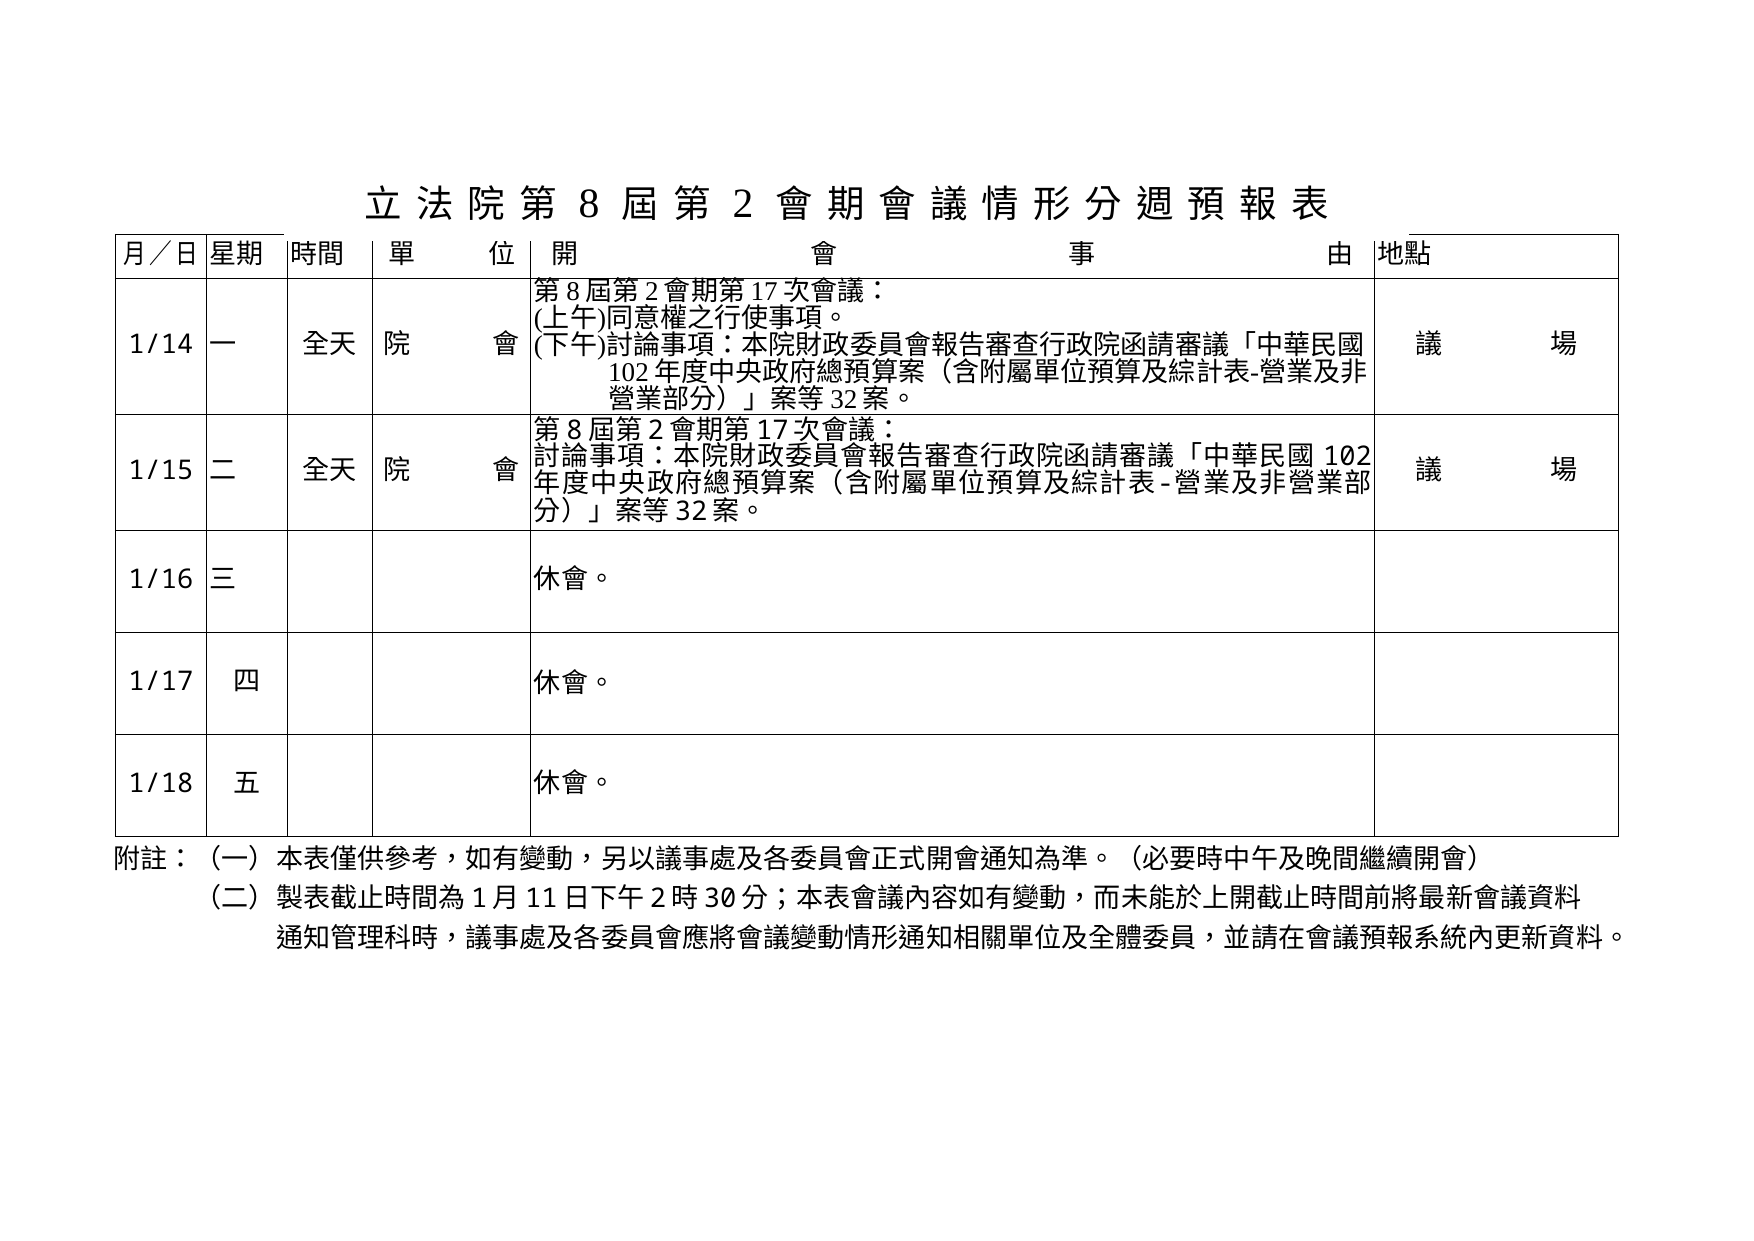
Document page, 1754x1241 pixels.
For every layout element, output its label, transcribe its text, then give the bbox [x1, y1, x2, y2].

table_header 星期 [207, 235, 287, 277]
table_cell 休會。 [531, 735, 1374, 836]
table_cell 四 [207, 633, 287, 733]
table_cell 全天 [288, 279, 372, 414]
table_cell 院 會 [373, 279, 530, 414]
table_cell 第8屆第2會期第17次會議： (上午)同意權之行使事項。 (下午)討論事項：本院財政委員會報告審查行政院函請審議「中華民國 102年度中央政府總預算案（含附屬單位預算及綜計表-營業及非 營業部分）」案等32案。 [531, 279, 1374, 414]
table_cell 議 場 [1375, 279, 1618, 414]
table_header 地點 [1375, 235, 1618, 277]
table_cell [288, 531, 372, 632]
table_cell 1/18 [116, 735, 206, 836]
table_cell 議 場 [1375, 415, 1618, 530]
table_cell 1/17 [116, 633, 206, 733]
table_cell 休會。 [531, 633, 1374, 733]
table_header 時間 [288, 241, 372, 277]
table_header 單 位 [373, 241, 530, 277]
text 通知管理科時，議事處及各委員會應將會議變動情形通知相關單位及全體委員，並請在會議預報系統內更新資料。 [59, 916, 1695, 955]
table_cell [288, 633, 372, 733]
table_cell 五 [207, 735, 287, 836]
table_cell 1/15 [116, 415, 206, 530]
table_cell [373, 633, 530, 733]
table_cell [373, 531, 530, 632]
table_cell 第8屆第2會期第17次會議： 討論事項：本院財政委員會報告審查行政院函請審議「中華民國102年度中央政府總預算案（含附屬單位預算及綜計表-營業及非營業部分）」案等32案。 [531, 415, 1374, 530]
table_cell 1/14 [116, 279, 206, 414]
table_cell [373, 735, 530, 836]
table_cell 休會。 [531, 531, 1374, 632]
table_cell 全天 [288, 415, 372, 530]
table_cell 1/16 [116, 531, 206, 632]
table_header 開會事由 [531, 241, 1374, 277]
table_cell [1375, 735, 1618, 836]
text 立法院第8屆第2會期會議情形分週預報表 [299, 174, 1394, 228]
table_cell [288, 735, 372, 836]
table_cell [1375, 531, 1618, 632]
text （二）製表截止時間為1月11日下午2時30分；本表會議內容如有變動，而未能於上開截止時間前將最新會議資料 [59, 876, 1695, 916]
table_cell 一 [207, 279, 287, 414]
table_cell 三 [207, 531, 287, 632]
text 附註：（一）本表僅供參考，如有變動，另以議事處及各委員會正式開會通知為準。（必要時中午及晚間繼續開會） [59, 837, 1695, 876]
table_cell 院 會 [373, 415, 530, 530]
table_header 月／日 [116, 235, 206, 277]
table_cell [1375, 633, 1618, 733]
table_cell 二 [207, 415, 287, 530]
